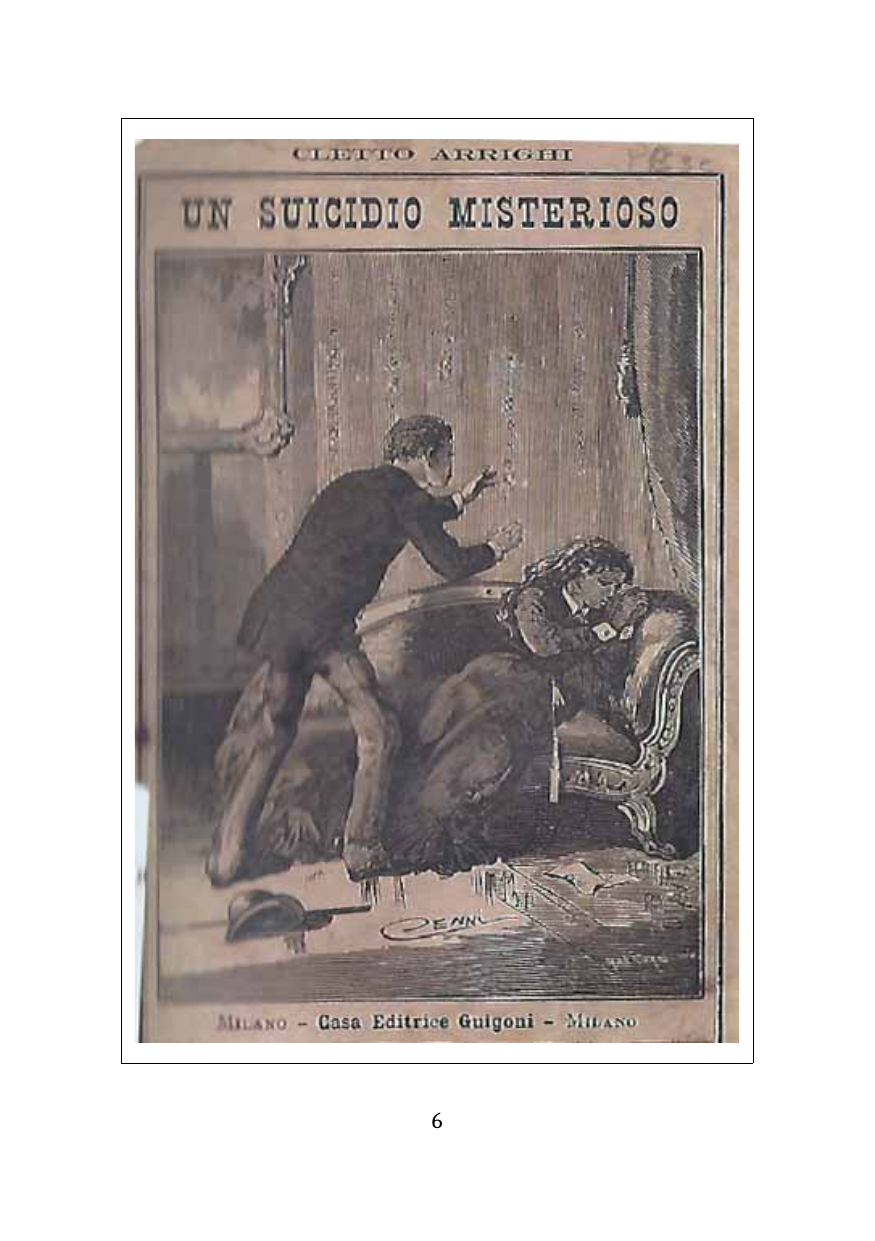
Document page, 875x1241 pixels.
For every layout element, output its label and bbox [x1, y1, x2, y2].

picture [134, 139, 740, 1043]
